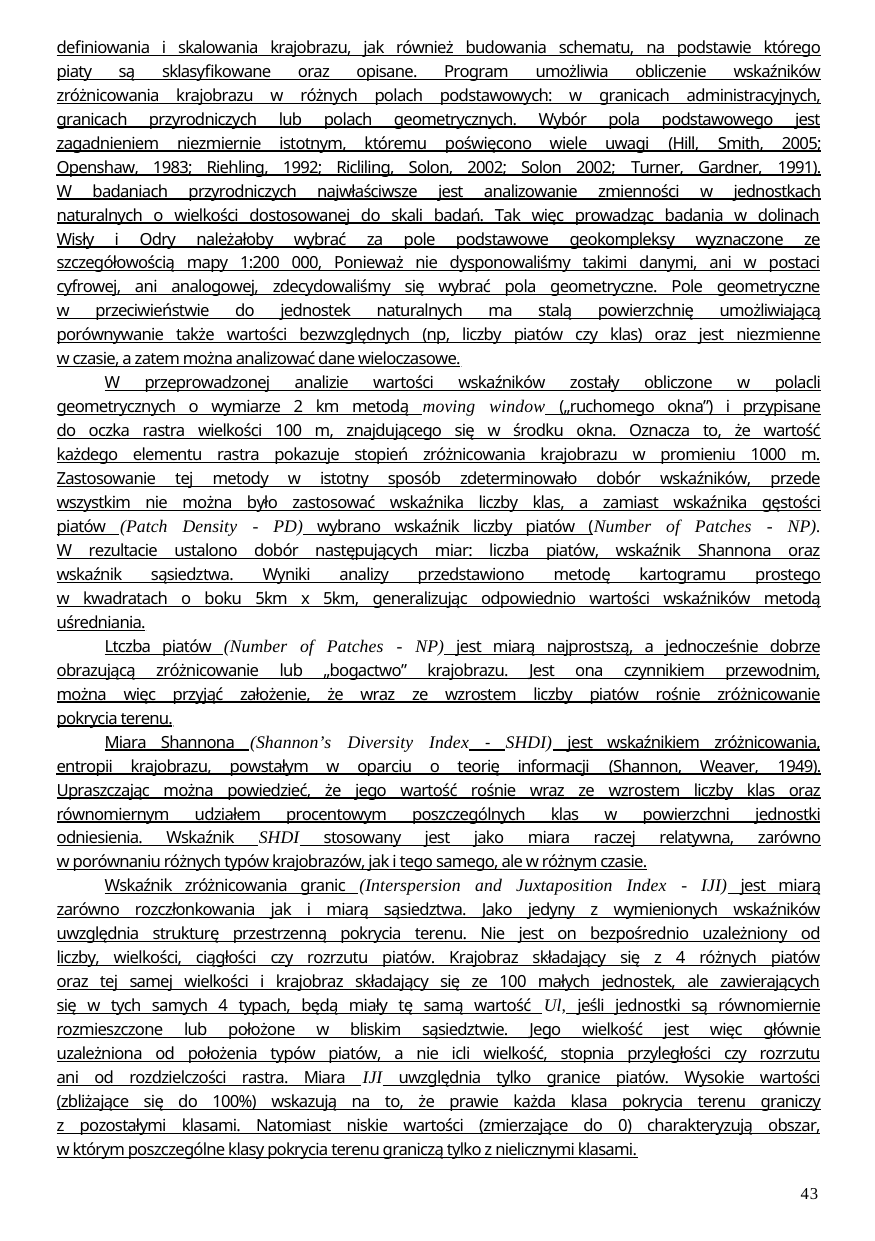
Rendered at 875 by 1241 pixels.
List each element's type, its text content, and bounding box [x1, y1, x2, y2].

text zróżnicowania krajobrazu w różnych polach podstawowych: w granicach administracyjnych, [56, 80, 821, 103]
text uzależniona od położenia typów piatów, a nie icli wielkość, stopnia przyległości czy rozrzutu ani od rozdzielczości rastra. Miara IJI uwzględnia tylko granice piatów. Wysokie wartości (zbliżające się do 100%) wskazują na to, że prawie każda klasa pokrycia terenu graniczy [56, 1038, 821, 1109]
text Ltczba piatów (Number of Patches - NP) jest miarą najprostszą, a jednocześnie dobrze obrazującą zróżnicowanie lub „bogactwo” krajobrazu. Jest ona czynnikiem przewodnim, można więc przyjąć założenie, że wraz ze wzrostem liczby piatów rośnie zróżnicowanie pokrycia terenu. [56, 633, 821, 729]
text Wskaźnik zróżnicowania granic (Interspersion and Juxtaposition Index - IJI) jest miarą zarówno rozczłonkowania jak i miarą sąsiedztwa. Jako jedyny z wymienionych wskaźników uwzględnia strukturę przestrzenną pokrycia terenu. Nie jest on bezpośrednio uzależniony od liczby, wielkości, ciągłości czy rozrzutu piatów. Krajobraz składający się z 4 różnych piatów oraz tej samej wielkości i krajobraz składający się ze 100 małych jednostek, ale zawierających się w tych samych 4 typach, będą miały tę samą wartość Ul, jeśli jednostki są równomiernie rozmieszczone lub położone w bliskim sąsiedztwie. Jego wielkość jest więc głównie [56, 873, 821, 1037]
text Openshaw, 1983; Riehling, 1992; Ricliling, Solon, 2002; Solon 2002; Turner, Gardner, 1991). [56, 152, 821, 174]
text granicach przyrodniczych lub polach geometrycznych. Wybór pola podstawowego jest zagadnieniem niezmiernie istotnym, któremu poświęcono wiele uwagi (Hill, Smith, 2005; [56, 104, 821, 150]
text z pozostałymi klasami. Natomiast niskie wartości (zmierzające do 0) charakteryzują obszar, w którym poszczególne klasy pokrycia terenu graniczą tylko z nielicznymi klasami. [56, 1110, 821, 1160]
text piatów (Patch Density - PD) wybrano wskaźnik liczby piatów (Number of Patches - NP). W rezultacie ustalono dobór następujących miar: liczba piatów, wskaźnik Shannona oraz wskaźnik sąsiedztwa. Wyniki analizy przedstawiono metodę kartogramu prostego [56, 511, 821, 582]
text 43 [800, 1186, 818, 1203]
text porównywanie także wartości bezwzględnych (np, liczby piatów czy klas) oraz jest niezmienne [56, 319, 821, 342]
text W przeprowadzonej analizie wartości wskaźników zostały obliczone w polacli geometrycznych o wymiarze 2 km metodą moving window („ruchomego okna”) i przypisane do oczka rastra wielkości 100 m, znajdującego się w środku okna. Oznacza to, że wartość [56, 369, 821, 438]
text Upraszczając można powiedzieć, że jego wartość rośnie wraz ze wzrostem liczby klas oraz [56, 775, 821, 797]
text uśredniania. [56, 607, 821, 633]
text Miara Shannona (Shannon’s Diversity Index - SHDI) jest wskaźnikiem zróżnicowania, entropii krajobrazu, powstałym w oparciu o teorię informacji (Shannon, Weaver, 1949). [56, 729, 821, 773]
text równomiernym udziałem procentowym poszczególnych klas w powierzchni jednostki odniesienia. Wskaźnik SHDI stosowany jest jako miara raczej relatywna, zarówno w porównaniu różnych typów krajobrazów, jak i tego samego, ale w różnym czasie. [56, 798, 821, 873]
text W badaniach przyrodniczych najwłaściwsze jest analizowanie zmienności w jednostkach [56, 176, 821, 198]
text definiowania i skalowania krajobrazu, jak również budowania schematu, na podstawie którego [56, 34, 821, 55]
text piaty są sklasyfikowane oraz opisane. Program umożliwia obliczenie wskaźników [56, 56, 821, 79]
text w kwadratach o boku 5km x 5km, generalizując odpowiednio wartości wskaźników metodą [56, 583, 821, 606]
text naturalnych o wielkości dostosowanej do skali badań. Tak więc prowadząc badania w dolinach Wisły i Odry należałoby wybrać za pole podstawowe geokompleksy wyznaczone ze szczegółowością mapy 1:200 000, Ponieważ nie dysponowaliśmy takimi danymi, ani w postaci cyfrowej, ani analogowej, zdecydowaliśmy się wybrać pola geometryczne. Pole geometryczne w przeciwieństwie do jednostek naturalnych ma stalą powierzchnię umożliwiającą [56, 199, 821, 318]
text w czasie, a zatem można analizować dane wieloczasowe. [56, 343, 821, 369]
text każdego elementu rastra pokazuje stopień zróżnicowania krajobrazu w promieniu 1000 m. Zastosowanie tej metody w istotny sposób zdeterminowało dobór wskaźników, przede wszystkim nie można było zastosować wskaźnika liczby klas, a zamiast wskaźnika gęstości [56, 439, 821, 510]
